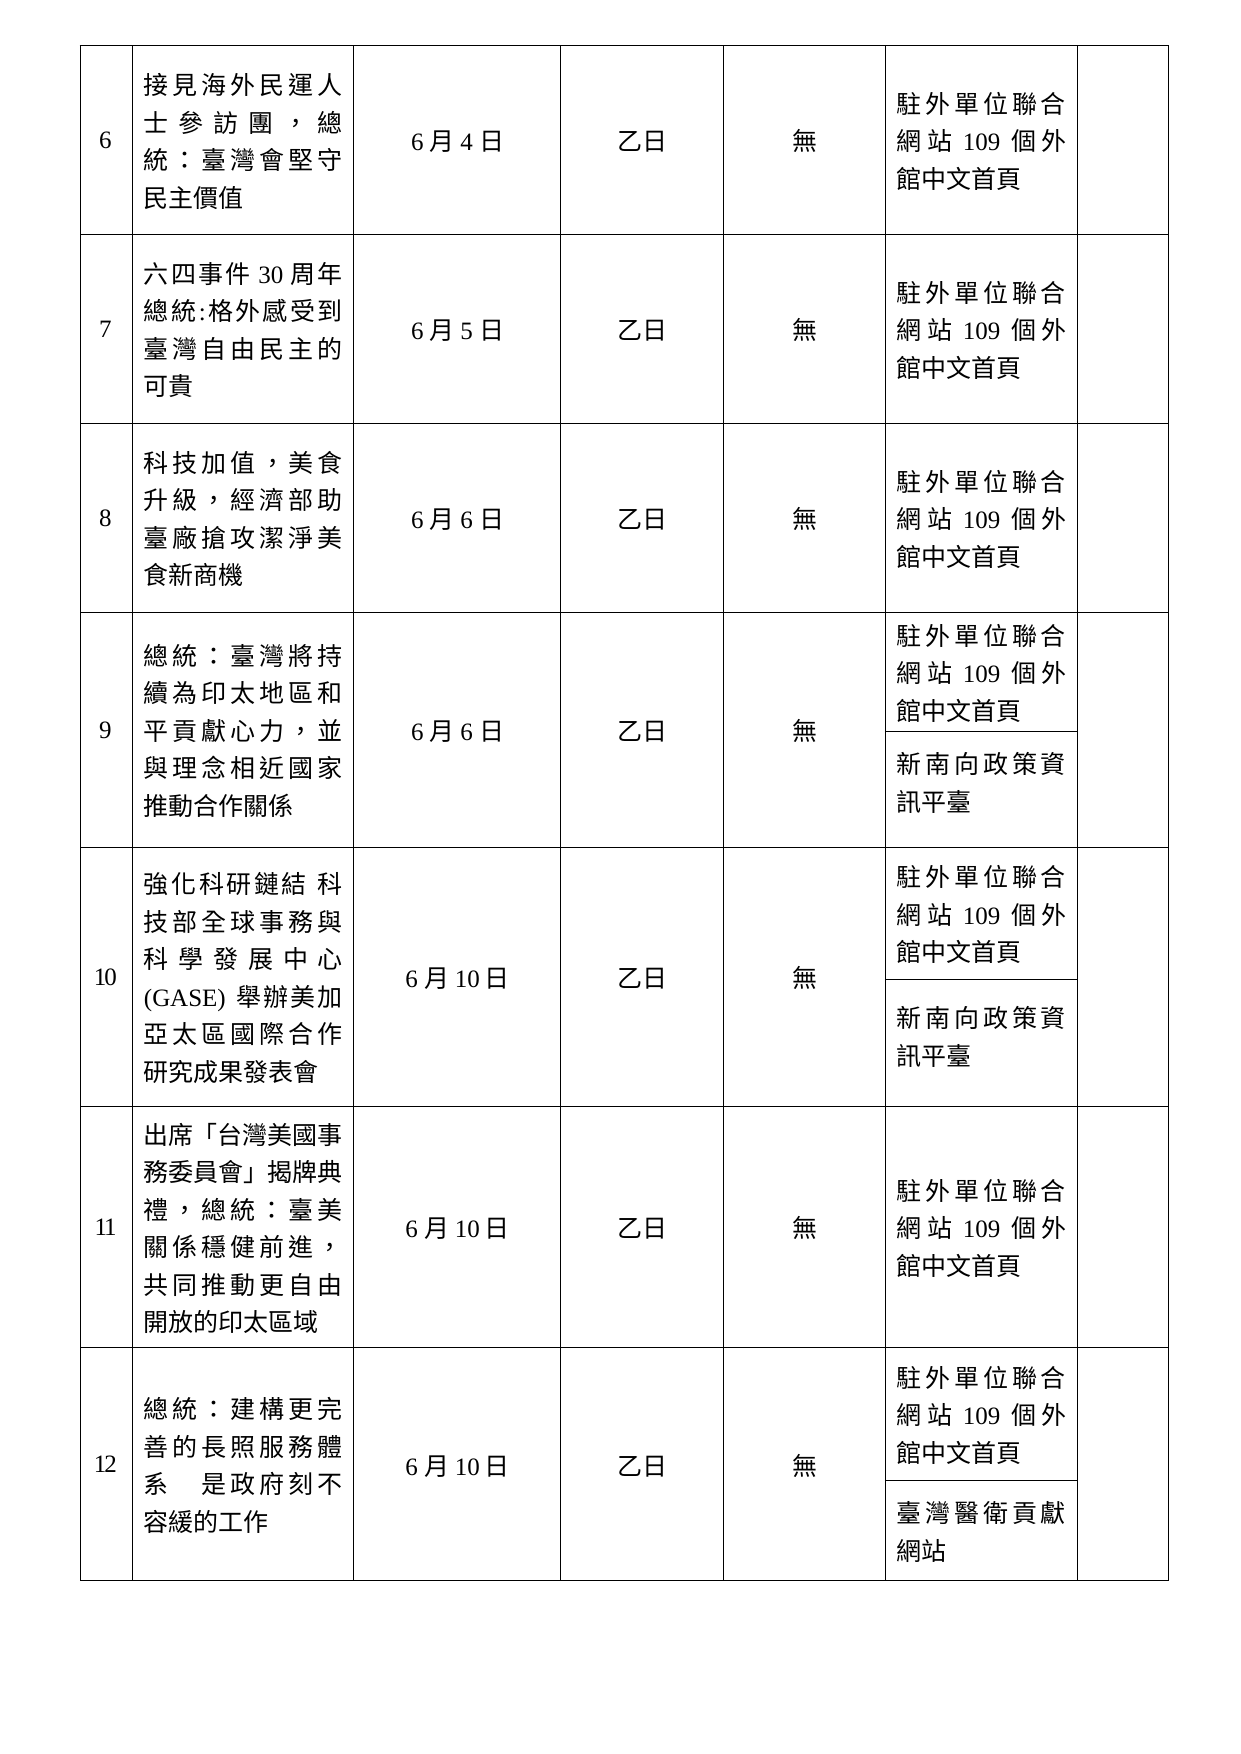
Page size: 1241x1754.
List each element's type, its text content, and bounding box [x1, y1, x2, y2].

table_cell 9 [81, 613, 132, 847]
table_cell 接見海外民運人士參訪團，總統：臺灣會堅守民主價值 [133, 46, 353, 234]
table_cell [1078, 613, 1168, 847]
table_cell 無 [724, 1348, 885, 1580]
table_cell 6 月 6 日 [354, 613, 560, 847]
table_cell 駐外單位聯合網站109個外館中文首頁 [886, 235, 1077, 423]
table_cell 駐外單位聯合網站109個外館中文首頁 [886, 46, 1077, 234]
table_cell 乙日 [561, 1107, 723, 1347]
table_cell 六四事件30周年 總統:格外感受到臺灣自由民主的可貴 [133, 235, 353, 423]
table_cell 駐外單位聯合網站109個外館中文首頁 [886, 424, 1077, 612]
table_cell [1078, 235, 1168, 423]
table_cell 6 月 5 日 [354, 235, 560, 423]
table_cell 乙日 [561, 46, 723, 234]
table_cell 無 [724, 613, 885, 847]
table_cell 11 [81, 1107, 132, 1347]
table_cell 6 [81, 46, 132, 234]
table_cell 乙日 [561, 1348, 723, 1580]
table_cell [1078, 46, 1168, 234]
table_cell 6 月 6 日 [354, 424, 560, 612]
table_cell 無 [724, 848, 885, 1106]
table_cell 7 [81, 235, 132, 423]
table_cell 乙日 [561, 235, 723, 423]
table_cell 10 [81, 848, 132, 1106]
table_cell 科技加值，美食升級，經濟部助臺廠搶攻潔淨美食新商機 [133, 424, 353, 612]
table_cell 12 [81, 1348, 132, 1580]
table_cell [1078, 848, 1168, 1106]
table_cell 無 [724, 424, 885, 612]
table_cell [1078, 424, 1168, 612]
table_cell 無 [724, 1107, 885, 1347]
table_cell 駐外單位聯合網站109個外館中文首頁 [886, 848, 1077, 979]
table_cell 乙日 [561, 424, 723, 612]
table_cell 總統：建構更完善的長照服務體系 是政府刻不容緩的工作 [133, 1348, 353, 1580]
table_cell 乙日 [561, 848, 723, 1106]
table_cell 駐外單位聯合網站109個外館中文首頁 [886, 1348, 1077, 1480]
table_cell 新南向政策資訊平臺 [886, 980, 1077, 1106]
table_cell 6 月 4 日 [354, 46, 560, 234]
table_cell 總統：臺灣將持續為印太地區和平貢獻心力，並與理念相近國家推動合作關係 [133, 613, 353, 847]
table_cell 駐外單位聯合網站109個外館中文首頁 [886, 1107, 1077, 1347]
table_cell 無 [724, 235, 885, 423]
table_cell 出席「台灣美國事務委員會」揭牌典禮，總統：臺美關係穩健前進，共同推動更自由開放的印太區域 [133, 1107, 353, 1347]
table_cell [1078, 1107, 1168, 1347]
table_cell 乙日 [561, 613, 723, 847]
table_cell 無 [724, 46, 885, 234]
table_cell 駐外單位聯合網站109個外館中文首頁 [886, 613, 1077, 731]
table_cell 新南向政策資訊平臺 [886, 732, 1077, 847]
table_cell 6 月 10日 [354, 848, 560, 1106]
table_cell 6 月 10日 [354, 1348, 560, 1580]
table_cell [1078, 1348, 1168, 1580]
table_cell 6 月 10日 [354, 1107, 560, 1347]
table_cell 臺灣醫衛貢獻網站 [886, 1481, 1077, 1580]
table_cell 強化科研鏈結 科技部全球事務與科學發展中心(GASE) 舉辦美加亞太區國際合作研究成果發表會 [133, 848, 353, 1106]
table_cell 8 [81, 424, 132, 612]
